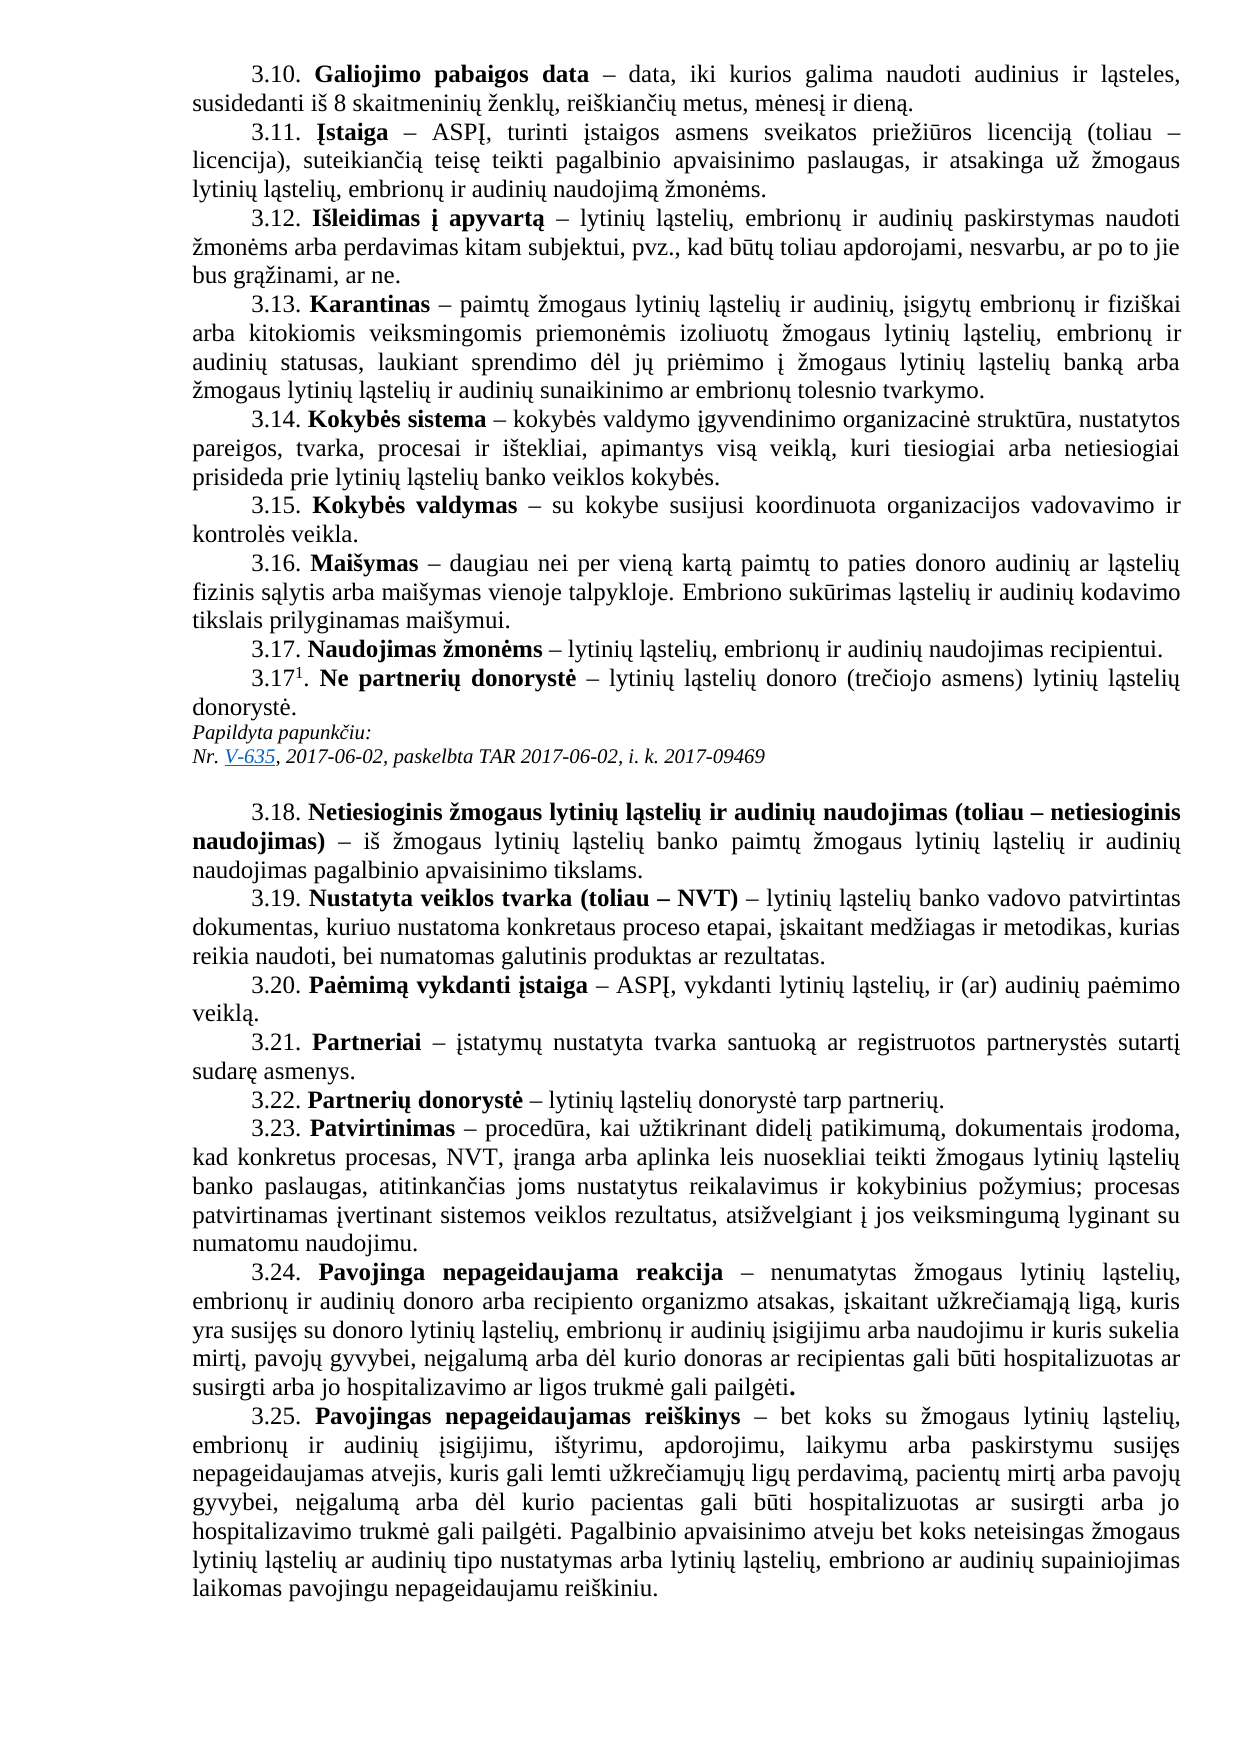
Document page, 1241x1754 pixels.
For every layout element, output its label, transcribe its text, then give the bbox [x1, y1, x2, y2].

text Nr. V-635, 2017-06-02, paskelbta TAR 2017-06-02, i. k. 2017-09469 [192, 744, 1181, 768]
text 3.171. Ne partnerių donorystė – lytinių ląstelių donoro (trečiojo asmens) lytinių ląstelių donorystė. [192, 663, 1181, 720]
text 3.11. Įstaiga – ASPĮ, turinti įstaigos asmens sveikatos priežiūros licenciją (toliau – licencija), suteikiančią teisę teikti pagalbinio apvaisinimo paslaugas, ir atsakinga už žmogaus lytinių ląstelių, embrionų ir audinių naudojimą žmonėms. [192, 117, 1181, 203]
text Papildyta papunkčiu: [192, 720, 1181, 744]
text 3.21. Partneriai – įstatymų nustatyta tvarka santuoką ar registruotos partnerystės sutartį sudarę asmenys. [192, 1027, 1181, 1085]
text 3.14. Kokybės sistema – kokybės valdymo įgyvendinimo organizacinė struktūra, nustatytos pareigos, tvarka, procesai ir ištekliai, apimantys visą veiklą, kuri tiesiogiai arba netiesiogiai prisideda prie lytinių ląstelių banko veiklos kokybės. [192, 404, 1181, 490]
text 3.13. Karantinas – paimtų žmogaus lytinių ląstelių ir audinių, įsigytų embrionų ir fiziškai arba kitokiomis veiksmingomis priemonėmis izoliuotų žmogaus lytinių ląstelių, embrionų ir audinių statusas, laukiant sprendimo dėl jų priėmimo į žmogaus lytinių ląstelių banką arba žmogaus lytinių ląstelių ir audinių sunaikinimo ar embrionų tolesnio tvarkymo. [192, 289, 1181, 404]
text 3.25. Pavojingas nepageidaujamas reiškinys – bet koks su žmogaus lytinių ląstelių, embrionų ir audinių įsigijimu, ištyrimu, apdorojimu, laikymu arba paskirstymu susijęs nepageidaujamas atvejis, kuris gali lemti užkrečiamųjų ligų perdavimą, pacientų mirtį arba pavojų gyvybei, neįgalumą arba dėl kurio pacientas gali būti hospitalizuotas ar susirgti arba jo hospitalizavimo trukmė gali pailgėti. Pagalbinio apvaisinimo atveju bet koks neteisingas žmogaus lytinių ląstelių ar audinių tipo nustatymas arba lytinių ląstelių, embriono ar audinių supainiojimas laikomas pavojingu nepageidaujamu reiškiniu. [192, 1401, 1181, 1602]
text 3.10. Galiojimo pabaigos data – data, iki kurios galima naudoti audinius ir ląsteles, susidedanti iš 8 skaitmeninių ženklų, reiškiančių metus, mėnesį ir dieną. [192, 59, 1181, 117]
text 3.24. Pavojinga nepageidaujama reakcija – nenumatytas žmogaus lytinių ląstelių, embrionų ir audinių donoro arba recipiento organizmo atsakas, įskaitant užkrečiamąją ligą, kuris yra susijęs su donoro lytinių ląstelių, embrionų ir audinių įsigijimu arba naudojimu ir kuris sukelia mirtį, pavojų gyvybei, neįgalumą arba dėl kurio donoras ar recipientas gali būti hospitalizuotas ar susirgti arba jo hospitalizavimo ar ligos trukmė gali pailgėti. [192, 1257, 1181, 1401]
text 3.20. Paėmimą vykdanti įstaiga – ASPĮ, vykdanti lytinių ląstelių, ir (ar) audinių paėmimo veiklą. [192, 970, 1181, 1027]
text 3.12. Išleidimas į apyvartą – lytinių ląstelių, embrionų ir audinių paskirstymas naudoti žmonėms arba perdavimas kitam subjektui, pvz., kad būtų toliau apdorojami, nesvarbu, ar po to jie bus grąžinami, ar ne. [192, 203, 1181, 289]
text 3.19. Nustatyta veiklos tvarka (toliau – NVT) – lytinių ląstelių banko vadovo patvirtintas dokumentas, kuriuo nustatoma konkretaus proceso etapai, įskaitant medžiagas ir metodikas, kurias reikia naudoti, bei numatomas galutinis produktas ar rezultatas. [192, 883, 1181, 970]
text 3.16. Maišymas – daugiau nei per vieną kartą paimtų to paties donoro audinių ar ląstelių fizinis sąlytis arba maišymas vienoje talpykloje. Embriono sukūrimas ląstelių ir audinių kodavimo tikslais prilyginamas maišymui. [192, 548, 1181, 634]
text 3.22. Partnerių donorystė – lytinių ląstelių donorystė tarp partnerių. [192, 1085, 1181, 1113]
text 3.23. Patvirtinimas – procedūra, kai užtikrinant didelį patikimumą, dokumentais įrodoma, kad konkretus procesas, NVT, įranga arba aplinka leis nuosekliai teikti žmogaus lytinių ląstelių banko paslaugas, atitinkančias joms nustatytus reikalavimus ir kokybinius požymius; procesas patvirtinamas įvertinant sistemos veiklos rezultatus, atsižvelgiant į jos veiksmingumą lyginant su numatomu naudojimu. [192, 1113, 1181, 1257]
text 3.15. Kokybės valdymas – su kokybe susijusi koordinuota organizacijos vadovavimo ir kontrolės veikla. [192, 490, 1181, 548]
text 3.18. Netiesioginis žmogaus lytinių ląstelių ir audinių naudojimas (toliau – netiesioginis naudojimas) – iš žmogaus lytinių ląstelių banko paimtų žmogaus lytinių ląstelių ir audinių naudojimas pagalbinio apvaisinimo tikslams. [192, 797, 1181, 883]
text 3.17. Naudojimas žmonėms – lytinių ląstelių, embrionų ir audinių naudojimas recipientui. [192, 634, 1181, 663]
